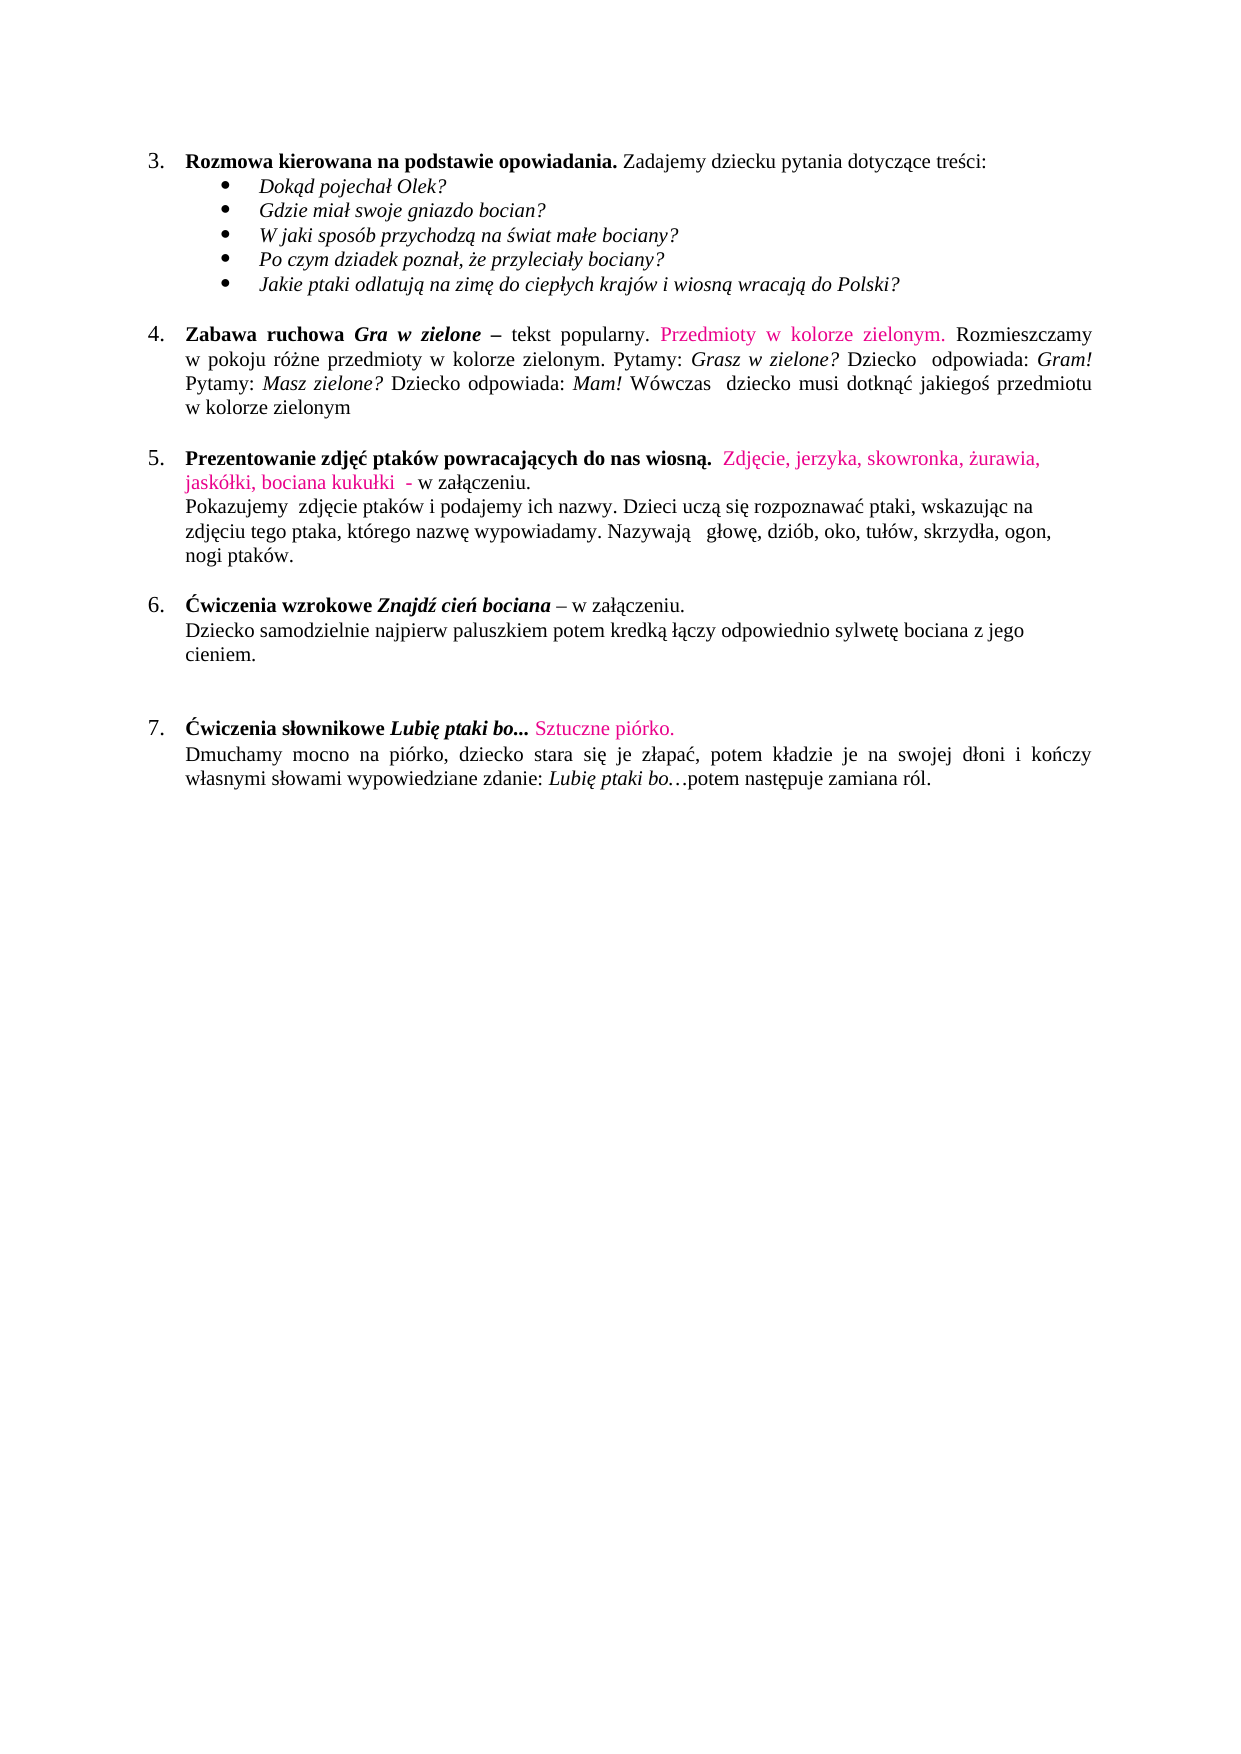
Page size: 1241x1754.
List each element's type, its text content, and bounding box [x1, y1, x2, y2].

list Dokąd pojechał Olek? [221, 174, 1093, 198]
list Ćwiczenia wzrokowe Znajdź cień bociana – w załączeniu. Dziecko samodzielnie najpierw paluszkiem potem kredką łączy odpowiednio sylwetę bociana z jego cieniem. [148, 591, 1093, 666]
list Rozmowa kierowana na podstawie opowiadania. Zadajemy dziecku pytania dotyczące treści: [148, 148, 1093, 174]
list Zabawa ruchowa Gra w zielone – tekst popularny. Przedmioty w kolorze zielonym. Rozmieszczamy w pokoju różne przedmioty w kolorze zielonym. Pytamy: Grasz w zielone? Dziecko odpowiada: Gram! Pytamy: Masz zielone? Dziecko odpowiada: Mam! Wówczas dziecko musi dotknąć jakiegoś przedmiotu w kolorze zielonym [148, 320, 1093, 419]
list Ćwiczenia słownikowe Lubię ptaki bo... Sztuczne piórko. [148, 714, 1093, 741]
list Po czym dziadek poznał, że przyleciały bociany? [221, 247, 1093, 271]
list Jakie ptaki odlatują na zimę do ciepłych krajów i wiosną wracają do Polski? [221, 271, 1093, 296]
list Gdzie miał swoje gniazdo bocian? [221, 198, 1093, 223]
list W jaki sposób przychodzą na świat małe bociany? [221, 223, 1093, 247]
list Prezentowanie zdjęć ptaków powracających do nas wiosną. Zdjęcie, jerzyka, skowronka, żurawia, jaskółki, bociana kukułki - w załączeniu. Pokazujemy zdjęcie ptaków i podajemy ich nazwy. Dzieci uczą się rozpoznawać ptaki, wskazując na zdjęciu tego ptaka, którego nazwę wypowiadamy. Nazywają głowę, dziób, oko, tułów, skrzydła, ogon, nogi ptaków. [148, 443, 1093, 567]
text Dmuchamy mocno na piórko, dziecko stara się je złapać, potem kładzie je na swojej dłoni i kończy własnymi słowami wypowiedziane zdanie: Lubię ptaki bo…potem następuje zamiana ról. [185, 742, 1093, 790]
